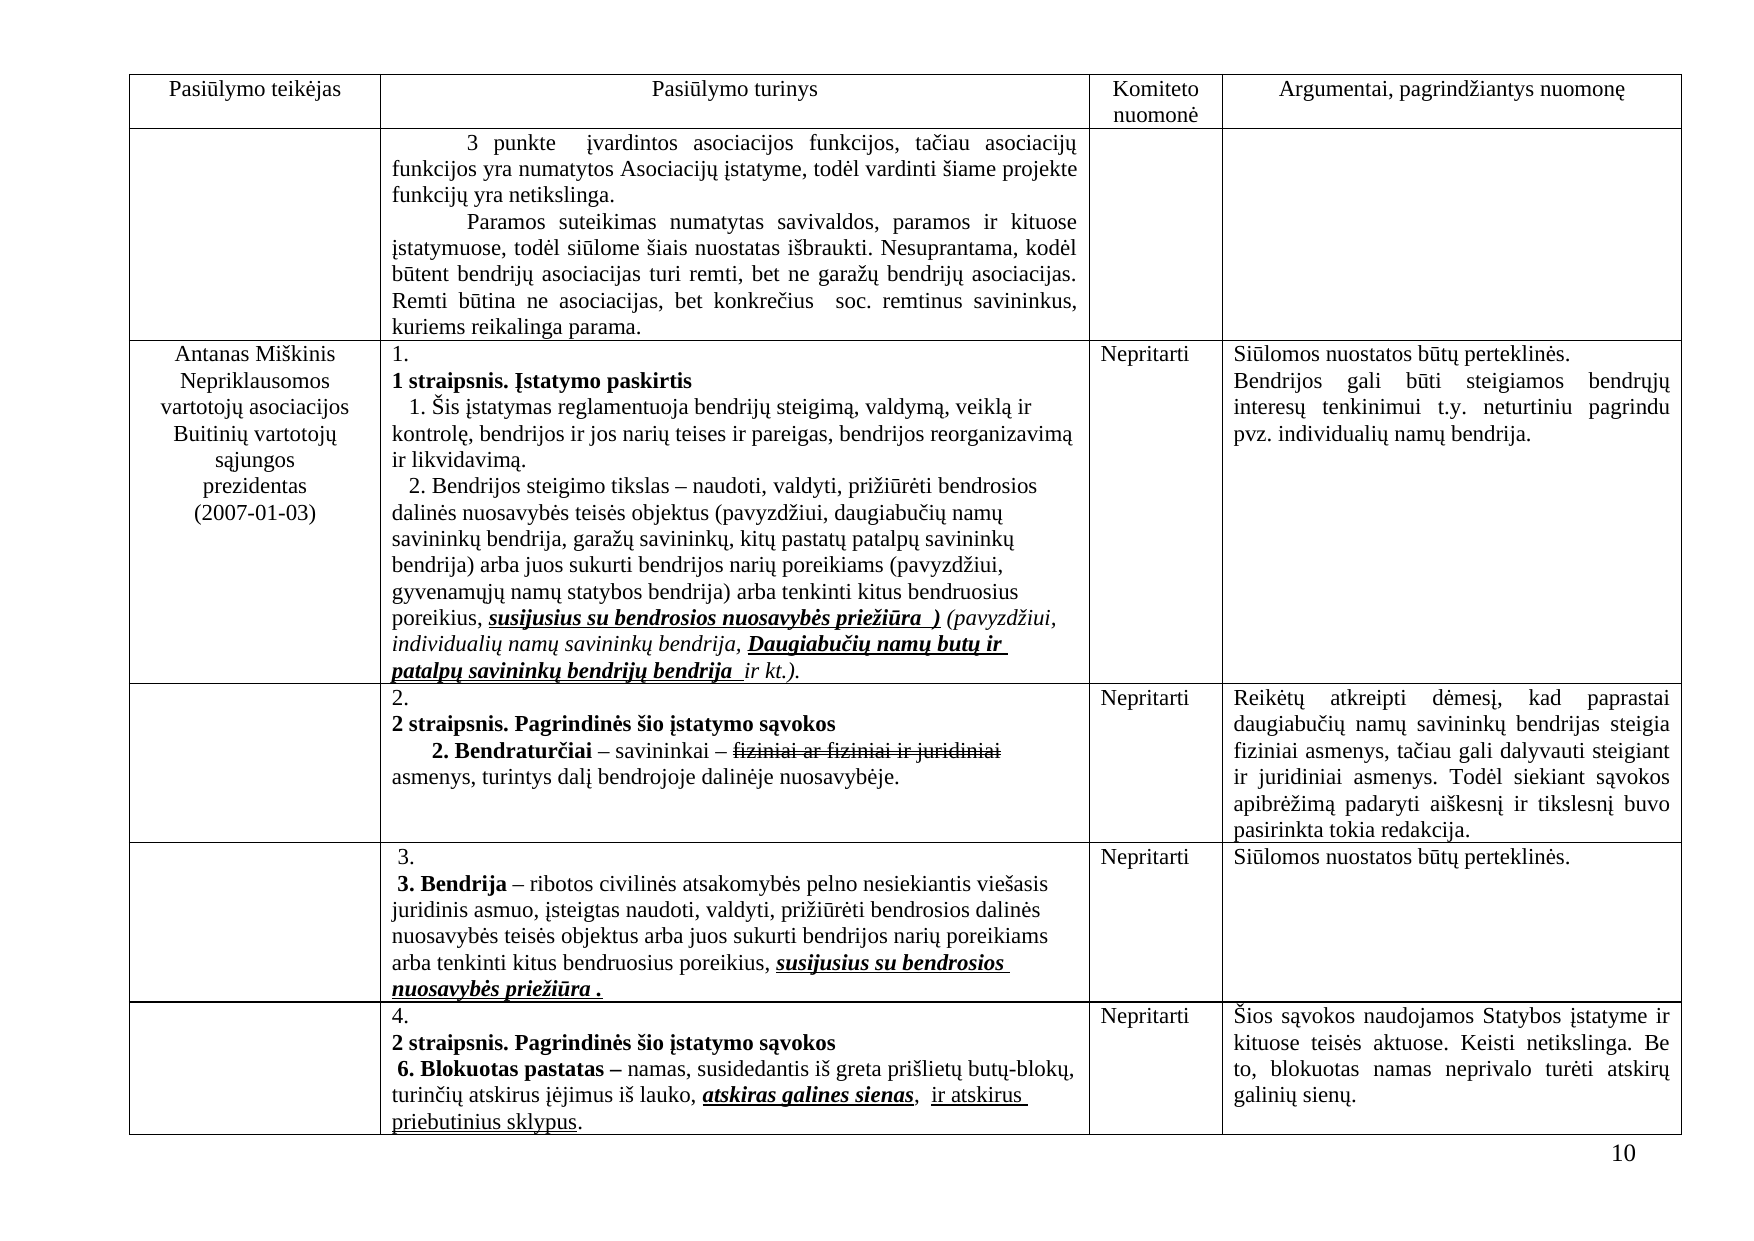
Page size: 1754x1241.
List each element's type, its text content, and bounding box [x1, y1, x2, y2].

table_cell 2. 2 straipsnis. Pagrindinės šio įstatymo sąvokos 2. Bendraturčiai – savininkai – fiziniai ar fiziniai ir juridiniai asmenys, turintys dalį bendrojoje dalinėje nuosavybėje. [381, 684, 1089, 842]
table_cell [130, 684, 380, 842]
table_cell [130, 129, 380, 339]
table_cell Šios sąvokos naudojamos Statybos įstatyme ir kituose teisės aktuose. Keisti netikslinga. Be to, blokuotas namas neprivalo turėti atskirų galinių sienų. [1223, 1003, 1681, 1134]
table_cell Reikėtų atkreipti dėmesį, kad paprastai daugiabučių namų savininkų bendrijas steigia fiziniai asmenys, tačiau gali dalyvauti steigiant ir juridiniai asmenys. Todėl siekiant sąvokos apibrėžimą padaryti aiškesnį ir tikslesnį buvo pasirinkta tokia redakcija. [1223, 684, 1681, 842]
table_cell Nepritarti [1090, 843, 1222, 1001]
table_cell Siūlomos nuostatos būtų perteklinės. [1223, 843, 1681, 1001]
table_header Argumentai, pagrindžiantys nuomonę [1223, 75, 1681, 128]
table_cell Siūlomos nuostatos būtų perteklinės. Bendrijos gali būti steigiamos bendrųjų interesų tenkinimui t.y. neturtiniu pagrindu pvz. individualių namų bendrija. [1223, 341, 1681, 683]
table_cell [1090, 129, 1222, 339]
table_cell [1223, 129, 1681, 339]
table_cell Nepritarti [1090, 684, 1222, 842]
table_cell [130, 1003, 380, 1134]
table_cell 1. 1 straipsnis. Įstatymo paskirtis 1. Šis įstatymas reglamentuoja bendrijų steigimą, valdymą, veiklą ir kontrolę, bendrijos ir jos narių teises ir pareigas, bendrijos reorganizavimą ir likvidavimą. 2. Bendrijos steigimo tikslas – naudoti, valdyti, prižiūrėti bendrosios dalinės nuosavybės teisės objektus (pavyzdžiui, daugiabučių namų savininkų bendrija, garažų savininkų, kitų pastatų patalpų savininkų bendrija) arba juos sukurti bendrijos narių poreikiams (pavyzdžiui, gyvenamųjų namų statybos bendrija) arba tenkinti kitus bendruosius poreikius, susijusius su bendrosios nuosavybės priežiūra ) (pavyzdžiui, individualių namų savininkų bendrija, Daugiabučių namų butų ir patalpų savininkų bendrijų bendrija ir kt.). [381, 341, 1089, 683]
table_cell Antanas Miškinis Nepriklausomos vartotojų asociacijos Buitinių vartotojų sąjungos prezidentas (2007-01-03) [130, 341, 380, 683]
table_cell 4. 2 straipsnis. Pagrindinės šio įstatymo sąvokos 6. Blokuotas pastatas – namas, susidedantis iš greta prišlietų butų-blokų, turinčių atskirus įėjimus iš lauko, atskiras galines sienas, ir atskirus priebutinius sklypus. [381, 1003, 1089, 1134]
table_header Komiteto nuomonė [1090, 75, 1222, 128]
table_header Pasiūlymo turinys [381, 75, 1089, 128]
table_cell 3 punkte įvardintos asociacijos funkcijos, tačiau asociacijų funkcijos yra numatytos Asociacijų įstatyme, todėl vardinti šiame projekte funkcijų yra netikslinga. Paramos suteikimas numatytas savivaldos, paramos ir kituose įstatymuose, todėl siūlome šiais nuostatas išbraukti. Nesuprantama, kodėl būtent bendrijų asociacijas turi remti, bet ne garažų bendrijų asociacijas. Remti būtina ne asociacijas, bet konkrečius soc. remtinus savininkus, kuriems reikalinga parama. [381, 129, 1089, 339]
table_cell Nepritarti [1090, 341, 1222, 683]
table_header Pasiūlymo teikėjas [130, 75, 380, 128]
table_cell [130, 843, 380, 1001]
table_cell 3. 3. Bendrija – ribotos civilinės atsakomybės pelno nesiekiantis viešasis juridinis asmuo, įsteigtas naudoti, valdyti, prižiūrėti bendrosios dalinės nuosavybės teisės objektus arba juos sukurti bendrijos narių poreikiams arba tenkinti kitus bendruosius poreikius, susijusius su bendrosios nuosavybės priežiūra . [381, 843, 1089, 1001]
table_cell Nepritarti [1090, 1003, 1222, 1134]
